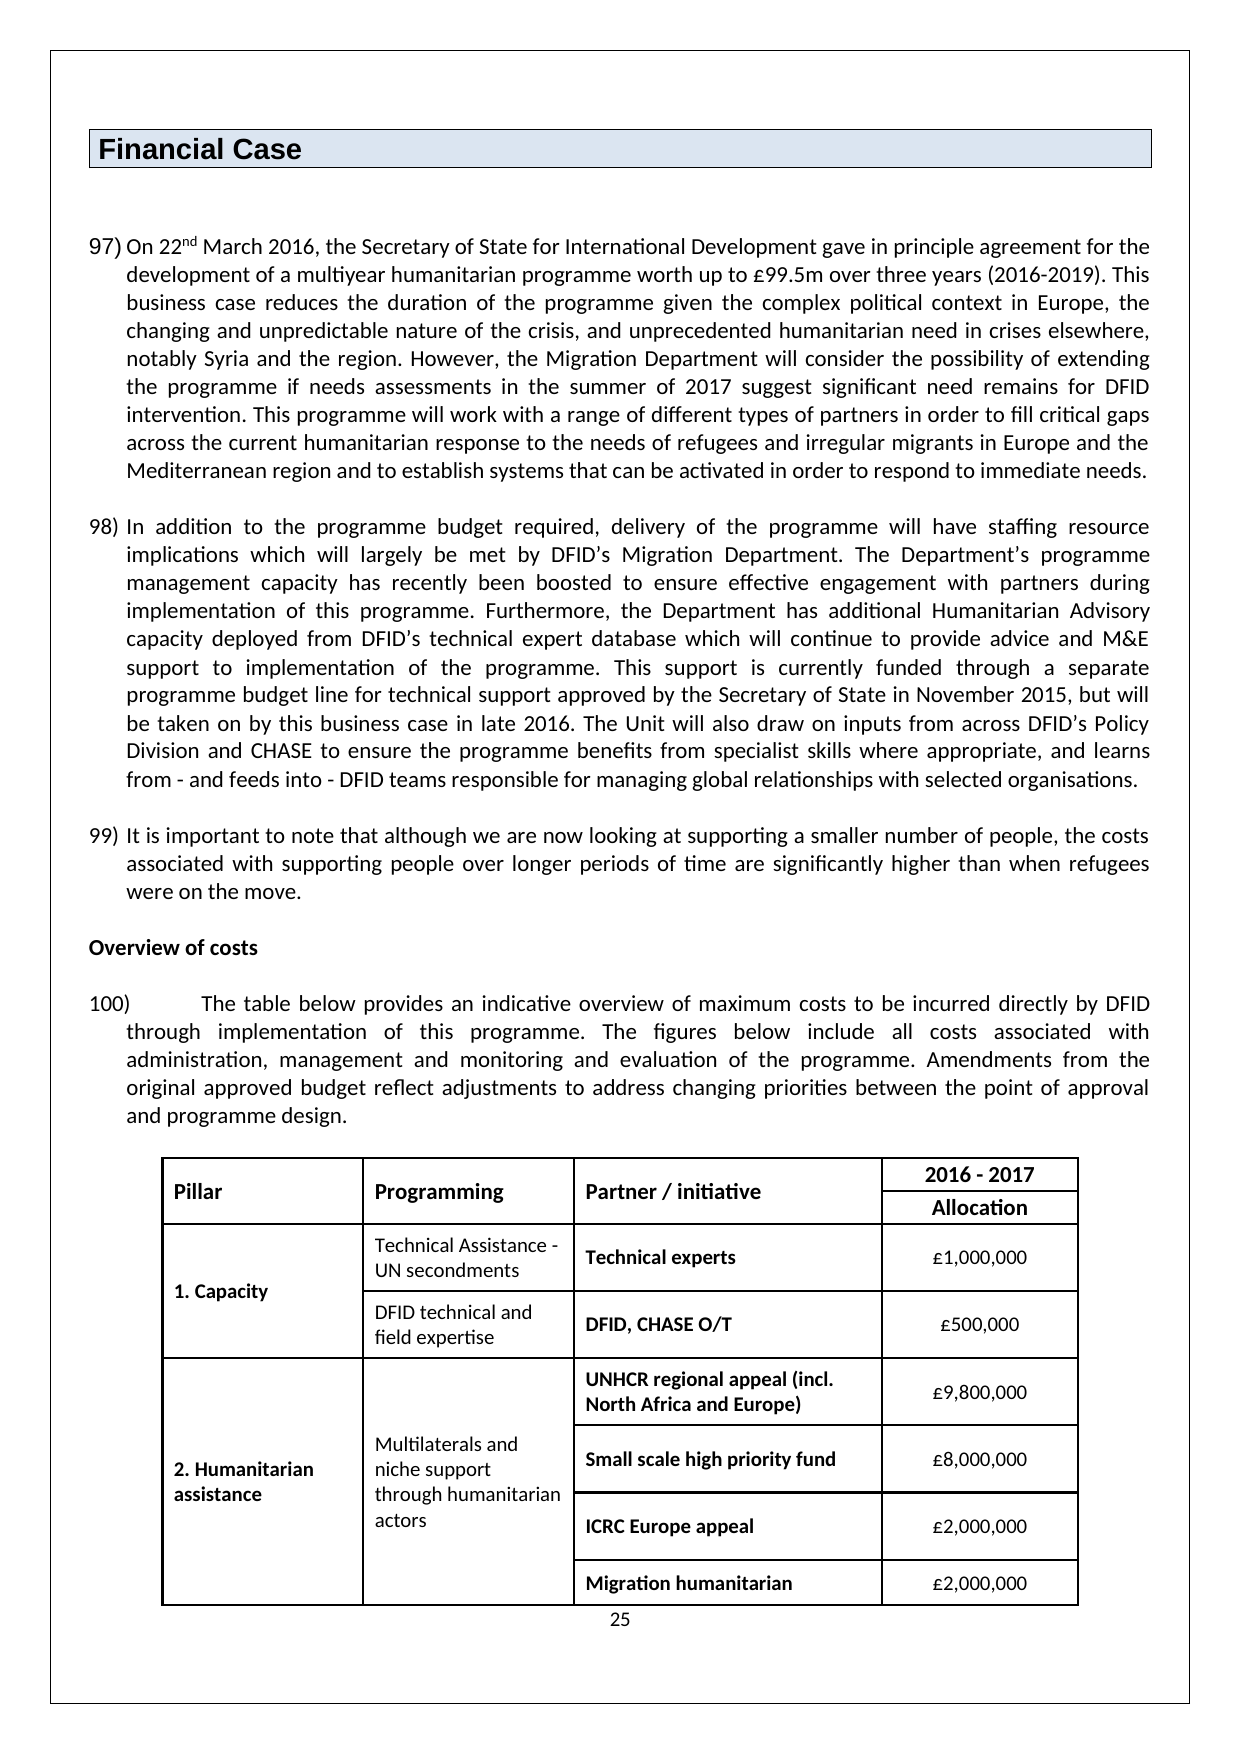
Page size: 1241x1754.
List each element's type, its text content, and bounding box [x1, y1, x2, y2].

table_header 2016 - 2017 [883, 1159, 1077, 1190]
table_cell DFID technical and field expertise [364, 1292, 573, 1357]
table_cell Technical Assistance - UN secondments [364, 1225, 573, 1290]
table_cell 1. Capacity [164, 1225, 362, 1357]
list The table below provides an indicative overview of maximum costs to be incurred directly by DFID through implementation of this programme. The figures below include all costs associated with administration, management and monitoring and evaluation of the programme. Amendments from the original approved budget reflect adjustments to address changing priorities between the point of approval and programme design. [89, 989, 1152, 1129]
table_cell Allocation [883, 1192, 1077, 1223]
table_cell £1,000,000 [883, 1225, 1077, 1290]
table_cell 2. Humanitarian assistance [164, 1359, 362, 1604]
table_cell £2,000,000 [883, 1494, 1077, 1558]
table_cell £8,000,000 [883, 1426, 1077, 1491]
table_cell Technical experts [575, 1225, 881, 1290]
text Overview of costs [89, 933, 1152, 961]
table_cell ICRC Europe appeal [575, 1494, 881, 1558]
subtitle Financial Case [90, 130, 1151, 167]
list It is important to note that although we are now looking at supporting a smaller number of people, the costs associated with supporting people over longer periods of time are significantly higher than when refugees were on the move. [89, 821, 1152, 905]
table_header Pillar [164, 1159, 362, 1223]
table_cell DFID, CHASE O/T [575, 1292, 881, 1357]
table_cell £9,800,000 [883, 1359, 1077, 1424]
table_cell UNHCR regional appeal (incl. North Africa and Europe) [575, 1359, 881, 1424]
table_cell Small scale high priority fund [575, 1426, 881, 1491]
table_cell £2,000,000 [883, 1561, 1077, 1604]
list On 22nd March 2016, the Secretary of State for International Development gave in principle agreement for the development of a multiyear humanitarian programme worth up to £99.5m over three years (2016-2019). This business case reduces the duration of the programme given the complex political context in Europe, the changing and unpredictable nature of the crisis, and unprecedented humanitarian need in crises elsewhere, notably Syria and the region. However, the Migration Department will consider the possibility of extending the programme if needs assessments in the summer of 2017 suggest significant need remains for DFID intervention. This programme will work with a range of different types of partners in order to fill critical gaps across the current humanitarian response to the needs of refugees and irregular migrants in Europe and the Mediterranean region and to establish systems that can be activated in order to respond to immediate needs. [89, 232, 1152, 484]
table_header Partner / initiative [575, 1159, 881, 1223]
list In addition to the programme budget required, delivery of the programme will have staffing resource implications which will largely be met by DFID’s Migration Department. The Department’s programme management capacity has recently been boosted to ensure effective engagement with partners during implementation of this programme. Furthermore, the Department has additional Humanitarian Advisory capacity deployed from DFID’s technical expert database which will continue to provide advice and M&E support to implementation of the programme. This support is currently funded through a separate programme budget line for technical support approved by the Secretary of State in November 2015, but will be taken on by this business case in late 2016. The Unit will also draw on inputs from across DFID’s Policy Division and CHASE to ensure the programme benefits from specialist skills where appropriate, and learns from - and feeds into - DFID teams responsible for managing global relationships with selected organisations. [89, 512, 1152, 793]
table_header Programming [364, 1159, 573, 1223]
table_cell Multilaterals and niche support through humanitarian actors [364, 1359, 573, 1604]
table_cell Migration humanitarian [575, 1561, 881, 1604]
table_cell £500,000 [883, 1292, 1077, 1357]
